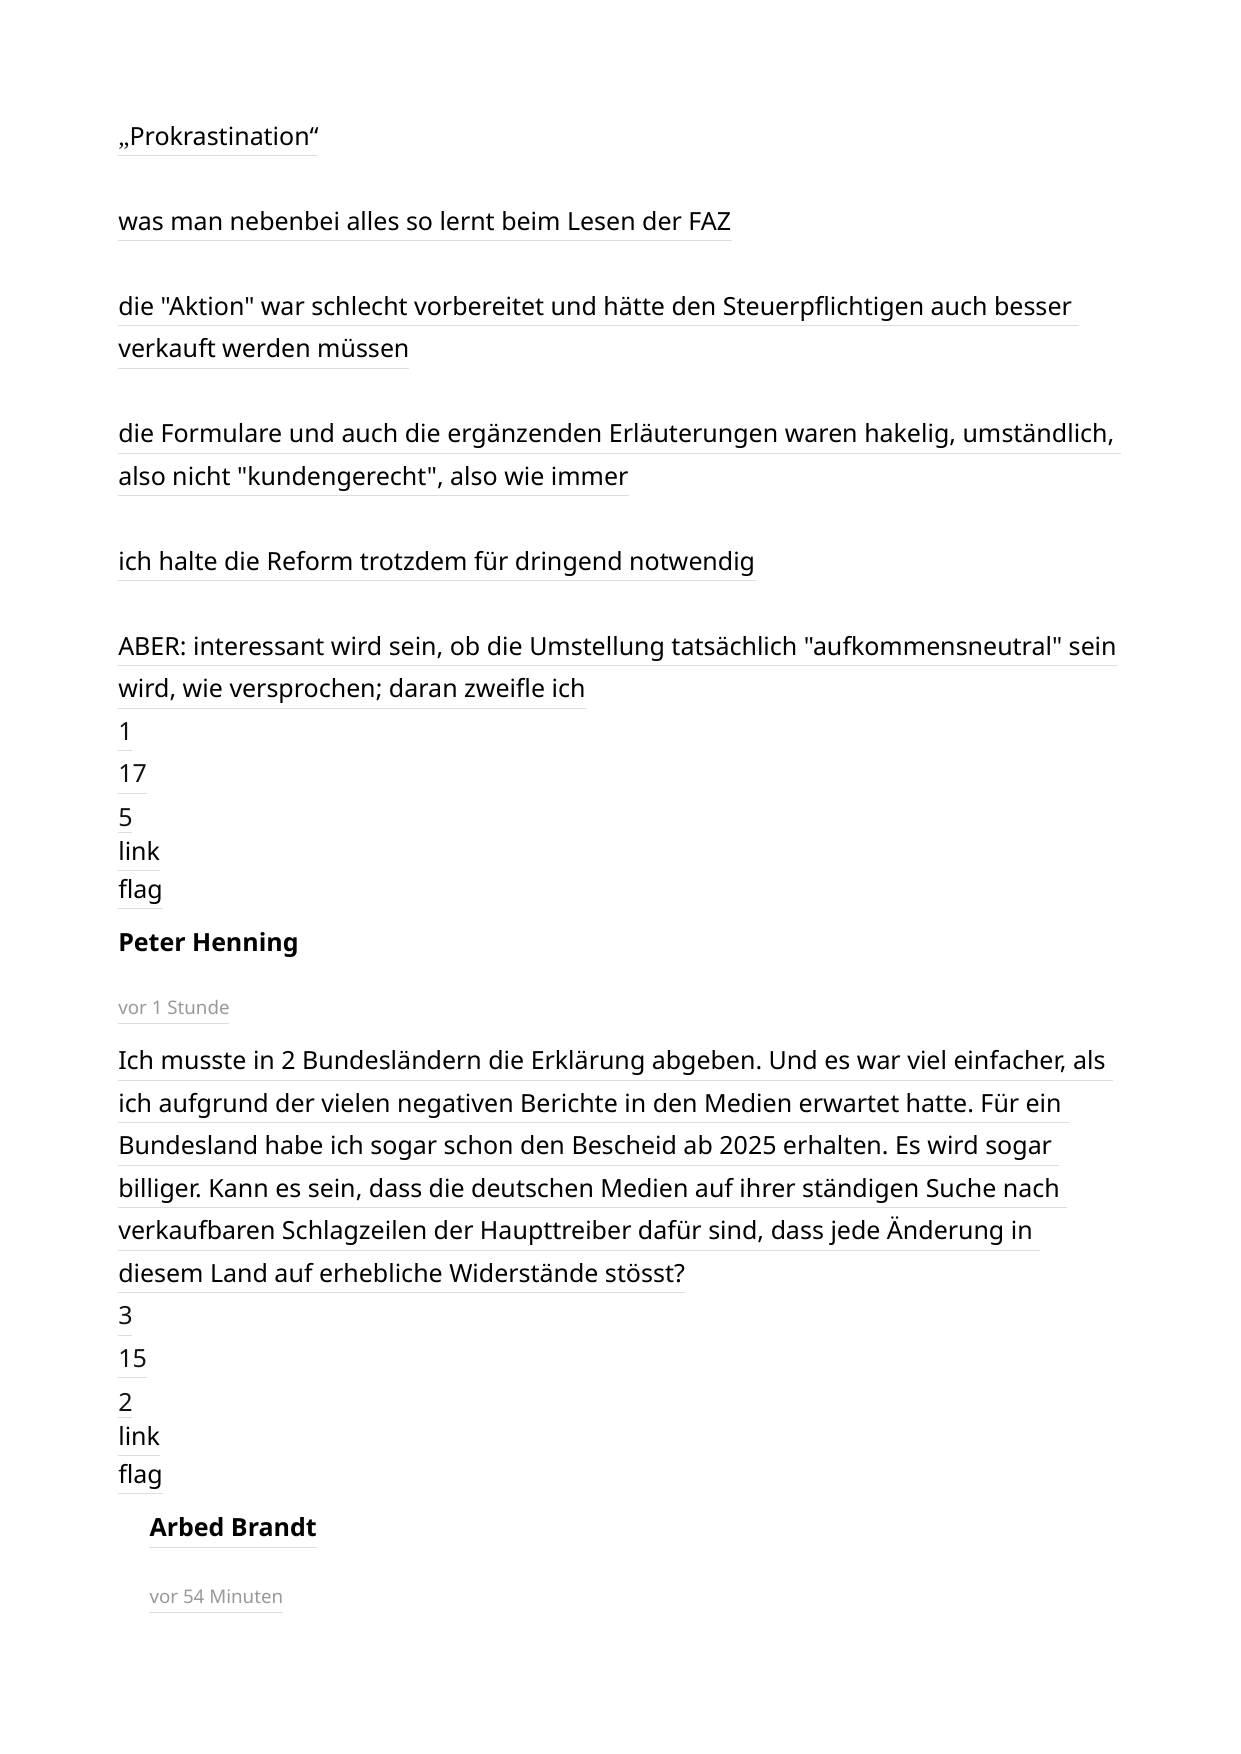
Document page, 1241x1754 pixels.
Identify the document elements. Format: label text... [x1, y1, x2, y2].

text link [118, 1418, 1122, 1456]
text 3 [118, 1298, 1122, 1336]
text also nicht "kundengerecht", also wie immer ich halte die Reform trotzdem für dringend notwendig ABER: interessant wird sein, ob die Umstellung tatsächlich "aufkommensneutral" sein wird, wie versprochen; daran zweifle ich [118, 454, 1122, 709]
text 1 [118, 713, 1122, 751]
text vor 54 Minuten [149, 1584, 1117, 1613]
text „Prokrastination“ was man nebenbei alles so lernt beim Lesen der FAZ die "Aktion" war schlecht vorbereitet und hätte den Steuerpflichtigen auch besser verkauft werden müssen die Formulare und auch die ergänzenden Erläuterungen waren hakelig, umständlich, [118, 118, 1122, 453]
text link [118, 833, 1122, 871]
text flag [118, 1456, 1122, 1494]
text Ich musste in 2 Bundesländern die Erklärung abgeben. Und es war viel einfacher, als ich aufgrund der vielen negativen Berichte in den Medien erwartet hatte. Für ein Bundesland habe ich sogar schon den Bescheid ab 2025 erhalten. Es wird sogar billiger. Kann es sein, dass die deutschen Medien auf ihrer ständigen Suche nach verkaufbaren Schlagzeilen der Haupttreiber dafür sind, dass jede Änderung in diesem Land auf erhebliche Widerstände stösst? [118, 1043, 1122, 1293]
text 17 [118, 756, 1122, 794]
text Arbed Brandt [149, 1510, 1122, 1548]
text 2 [118, 1383, 1122, 1418]
text 5 [118, 798, 1122, 833]
text Peter Henning [118, 925, 1122, 959]
text 15 [118, 1341, 1122, 1378]
text flag [118, 871, 1122, 909]
text vor 1 Stunde [118, 994, 1117, 1024]
